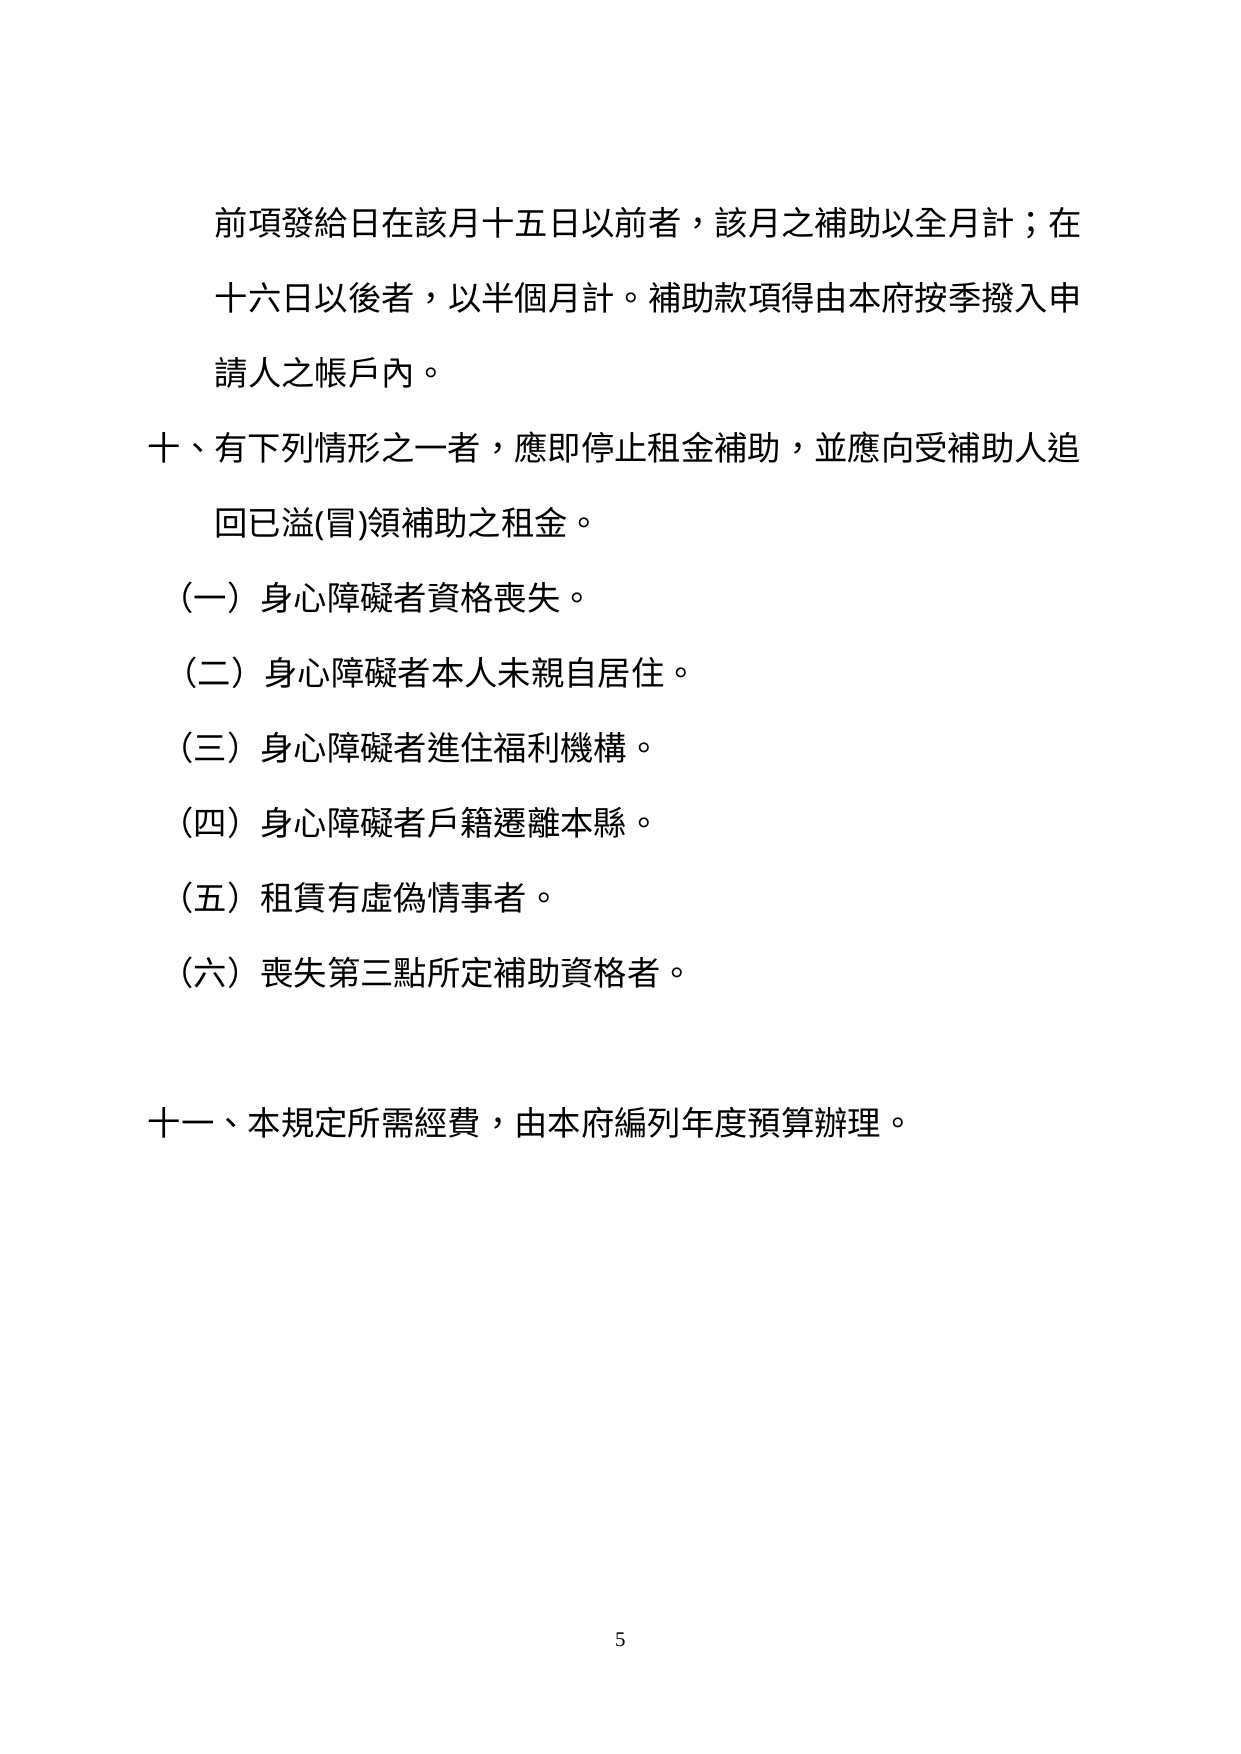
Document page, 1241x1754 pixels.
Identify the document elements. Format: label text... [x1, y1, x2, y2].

text （三）身心障礙者進住福利機構。 [160, 708, 1092, 783]
text （五）租賃有虛偽情事者。 [160, 858, 1092, 933]
text 十、有下列情形之一者，應即停止租金補助，並應向受補助人追回已溢(冒)領補助之租金。 [148, 408, 1092, 558]
text 前項發給日在該月十五日以前者，該月之補助以全月計；在十六日以後者，以半個月計。補助款項得由本府按季撥入申請人之帳戶內。 [214, 183, 1092, 408]
text 十一、本規定所需經費，由本府編列年度預算辦理。 [148, 1083, 1092, 1158]
text （一）身心障礙者資格喪失。 [160, 558, 1092, 633]
text （四）身心障礙者戶籍遷離本縣。 [160, 783, 1092, 858]
text （二）身心障礙者本人未親自居住。 [148, 633, 1092, 708]
text （六）喪失第三點所定補助資格者。 [160, 933, 1092, 1008]
